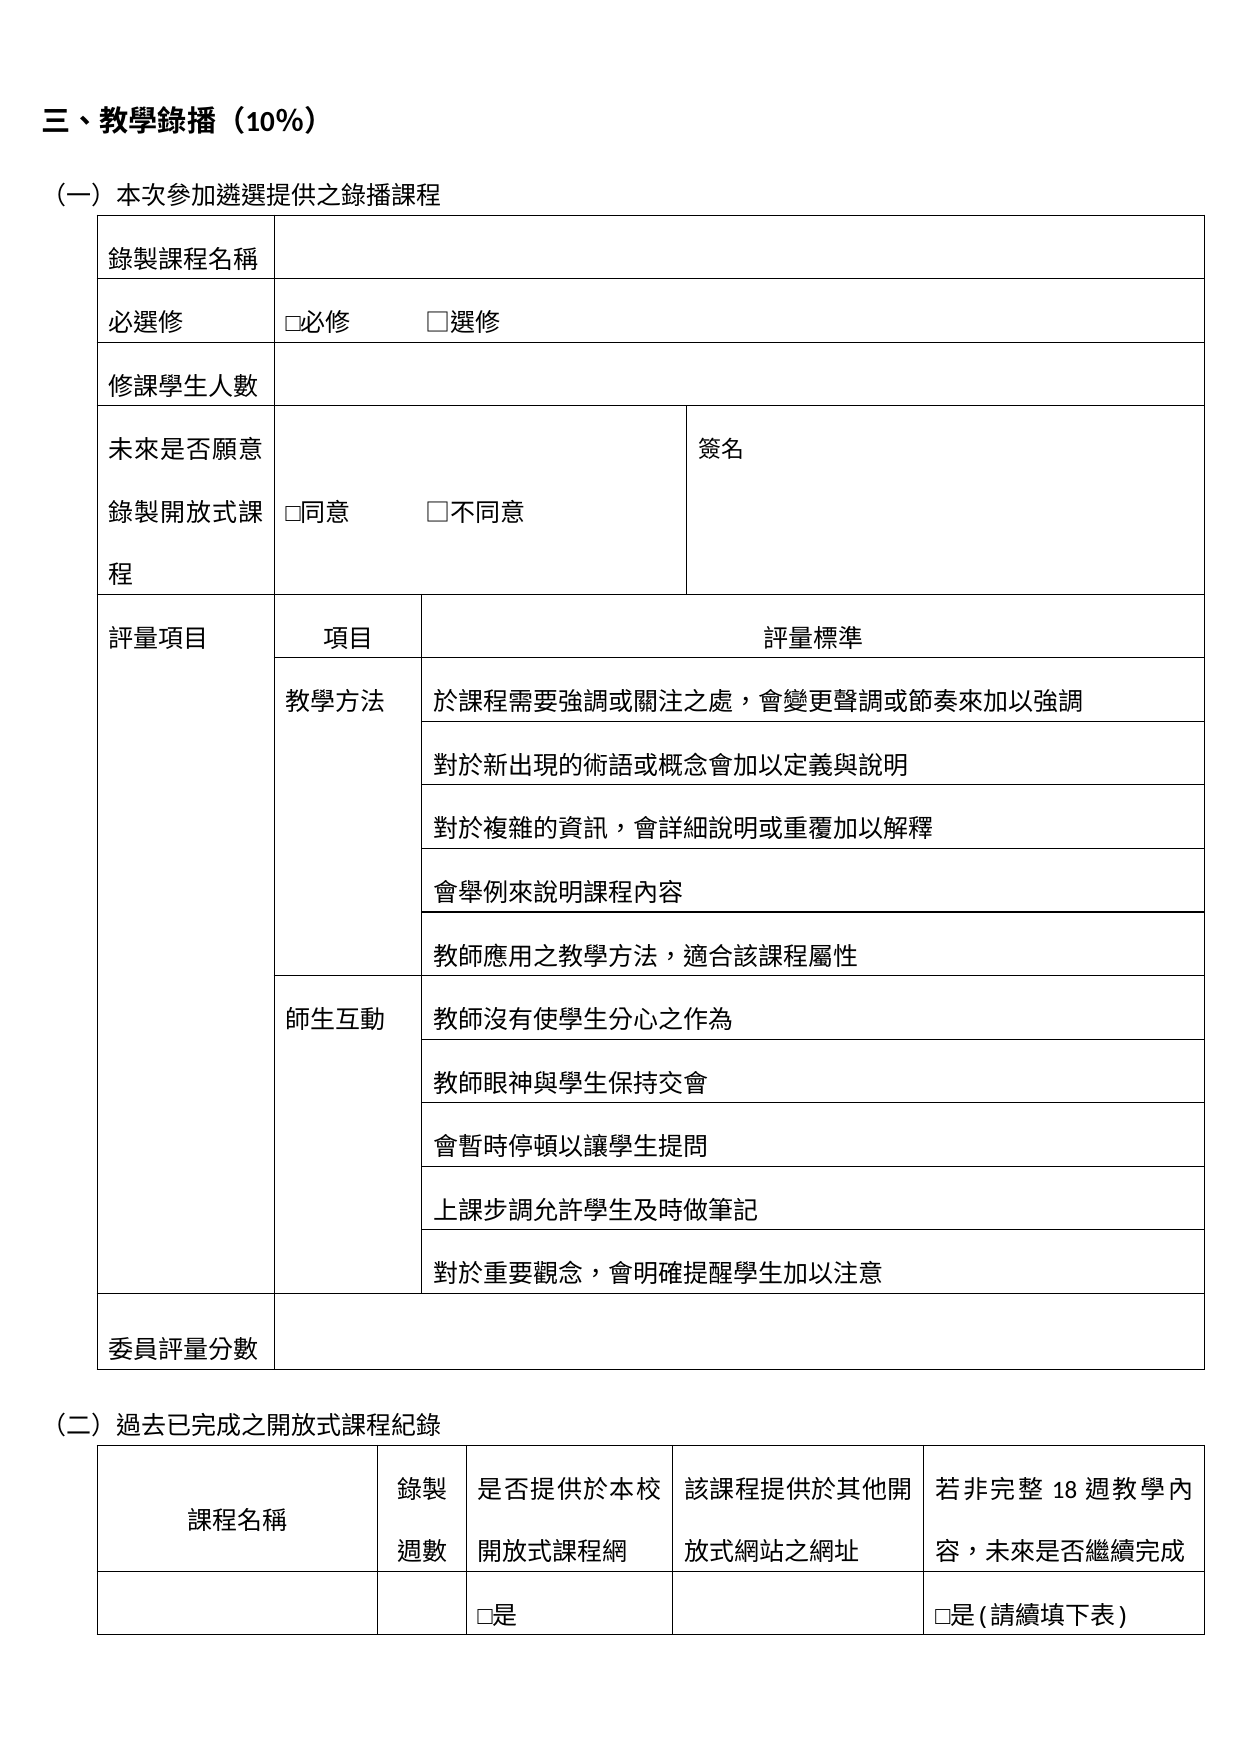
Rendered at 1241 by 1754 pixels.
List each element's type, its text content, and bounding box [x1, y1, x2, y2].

table_header 錄製課程名稱 [98, 216, 274, 278]
table_cell □必修 □選修 [275, 279, 1204, 342]
table_cell 評量標準 [422, 595, 1204, 657]
table_header 是否提供於本校開放式課程網 [467, 1446, 672, 1571]
table_cell 教學方法 [275, 658, 421, 975]
table_cell 簽名 [687, 406, 1204, 594]
table_cell 未來是否願意錄製開放式課程 [98, 406, 274, 594]
table_header 該課程提供於其他開放式網站之網址 [673, 1446, 923, 1571]
text 三、教學錄播（10％） [40, 77, 1199, 139]
table_cell [275, 1294, 1204, 1369]
table_cell [378, 1572, 466, 1634]
table_header [275, 216, 1204, 278]
table_cell 教師應用之教學方法，適合該課程屬性 [422, 913, 1204, 975]
text （一）本次參加遴選提供之錄播課程 [40, 152, 1199, 214]
table_cell 教師沒有使學生分心之作為 [422, 976, 1204, 1038]
table_cell 教師眼神與學生保持交會 [422, 1040, 1204, 1102]
table_cell 對於新出現的術語或概念會加以定義與說明 [422, 722, 1204, 784]
table_cell [275, 343, 1204, 405]
table_cell 會暫時停頓以讓學生提問 [422, 1103, 1204, 1166]
table_cell 對於複雜的資訊，會詳細說明或重覆加以解釋 [422, 785, 1204, 848]
table_cell 會舉例來說明課程內容 [422, 849, 1204, 911]
table_cell 對於重要觀念，會明確提醒學生加以注意 [422, 1230, 1204, 1293]
table_cell □同意 □不同意 [275, 406, 686, 594]
table_cell □是(請續填下表) [924, 1572, 1204, 1634]
table_cell 評量項目 [98, 595, 274, 1293]
table_header 錄製週數 [378, 1446, 466, 1571]
table_cell 項目 [275, 595, 421, 657]
table_cell 上課步調允許學生及時做筆記 [422, 1167, 1204, 1229]
table_cell 師生互動 [275, 976, 421, 1293]
text （二）過去已完成之開放式課程紀錄 [40, 1382, 1199, 1445]
table_cell 必選修 [98, 279, 274, 342]
table_cell 委員評量分數 [98, 1294, 274, 1369]
table_cell [673, 1572, 923, 1634]
table_header 若非完整18週教學內容，未來是否繼續完成 [924, 1446, 1204, 1571]
table_cell 於課程需要強調或關注之處，會變更聲調或節奏來加以強調 [422, 658, 1204, 721]
table_header 課程名稱 [98, 1446, 377, 1571]
table_cell 修課學生人數 [98, 343, 274, 405]
table_cell □是 [467, 1572, 672, 1634]
table_cell [98, 1572, 377, 1634]
